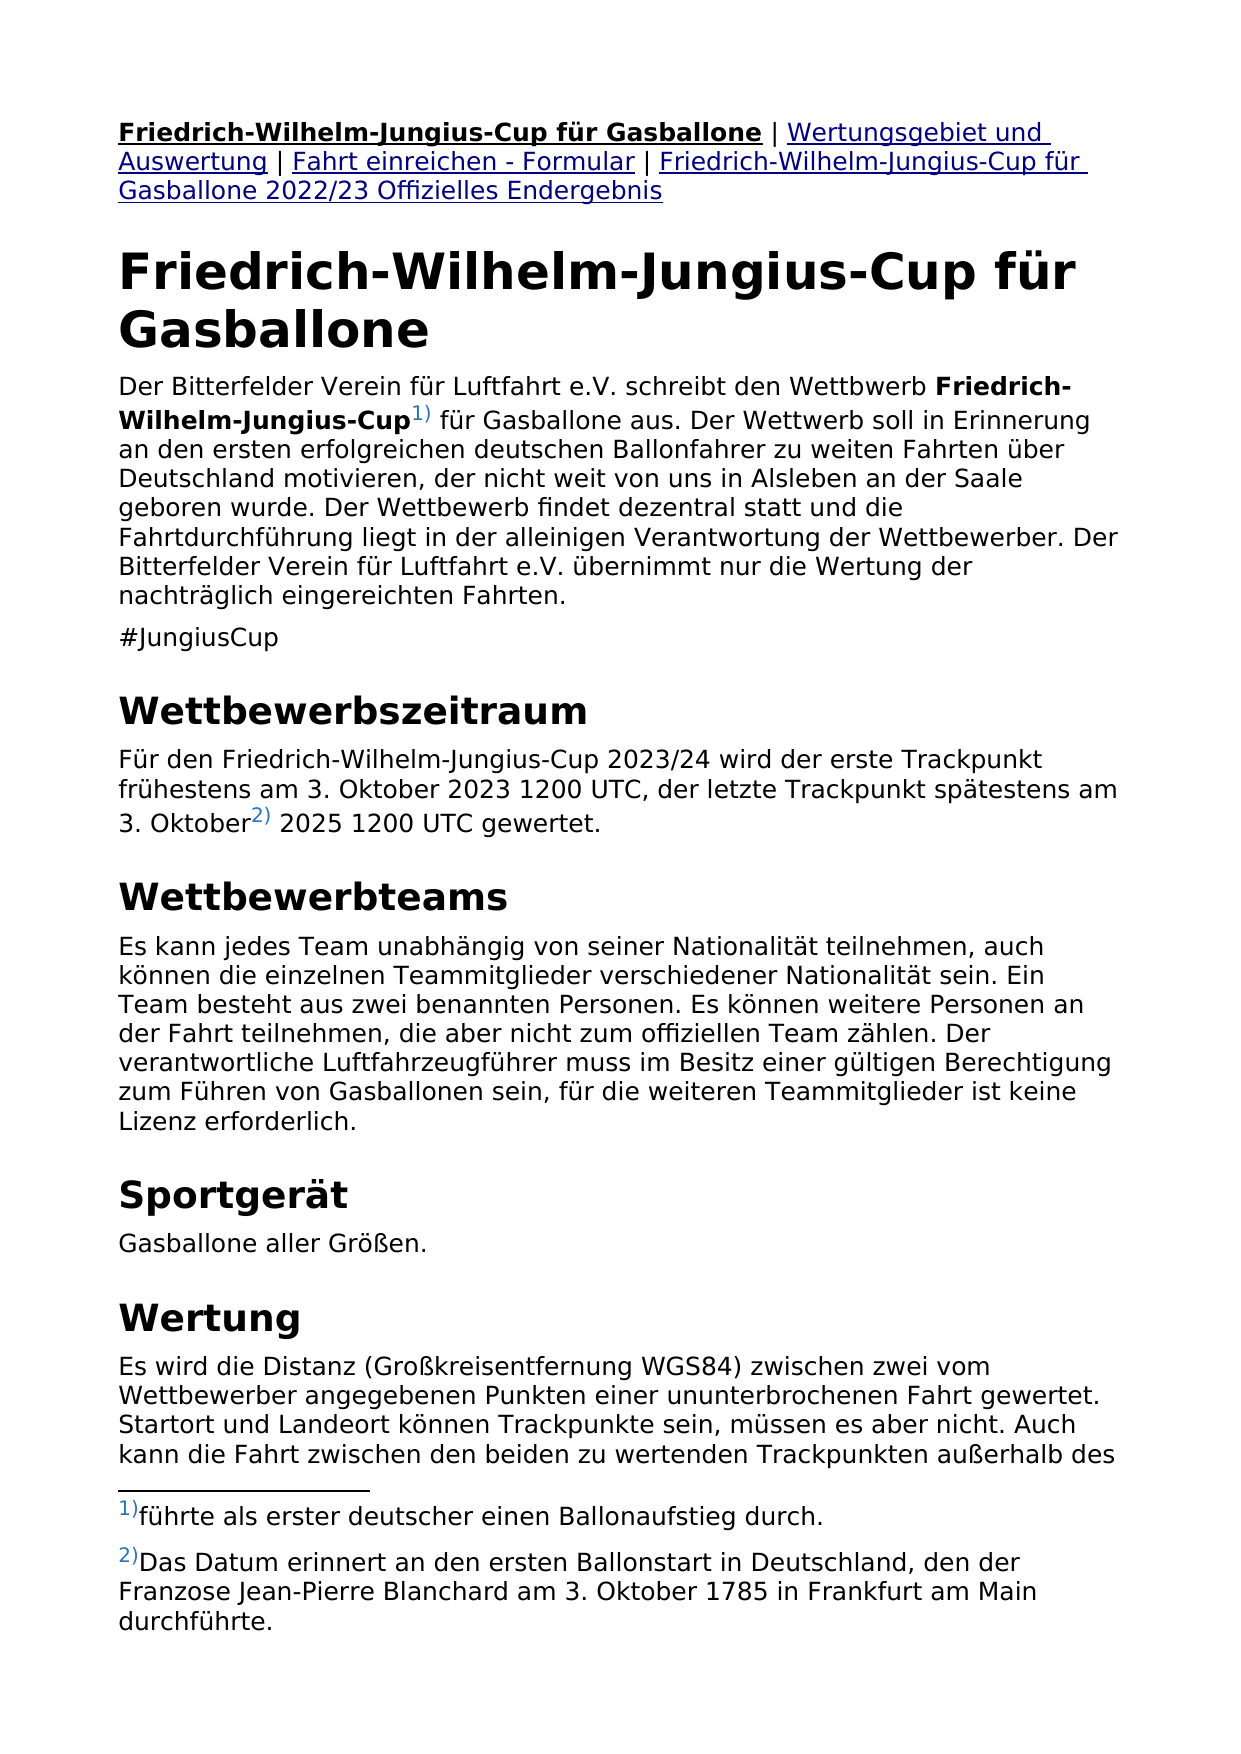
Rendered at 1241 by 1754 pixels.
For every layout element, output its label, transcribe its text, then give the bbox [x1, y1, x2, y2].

text Für den Friedrich-Wilhelm-Jungius-Cup 2023/24 wird der erste Trackpunkt frühestens am 3. Oktober 2023 1200 UTC, der letzte Trackpunkt spätestens am 3. Oktober 2025 1200 UTC gewertet. [118, 746, 1122, 838]
text Friedrich-Wilhelm-Jungius-Cup für Gasballone | Wertungsgebiet und Auswertung | Fahrt einreichen - Formular | Friedrich-Wilhelm-Jungius-Cup für Gasballone 2022/23 Offizielles Endergebnis [118, 118, 1122, 206]
text #JungiusCup [118, 623, 1122, 652]
subtitle Wertung [118, 1296, 1122, 1340]
text führte als erster deutscher einen Ballonaufstieg durch. [118, 1497, 1122, 1531]
text Es wird die Distanz (Großkreisentfernung WGS84) zwischen zwei vom Wettbewerber angegebenen Punkten einer ununterbrochenen Fahrt gewertet. Startort und Landeort können Trackpunkte sein, müssen es aber nicht. Auch kann die Fahrt zwischen den beiden zu wertenden Trackpunkten außerhalb des [118, 1352, 1122, 1469]
subtitle Wettbewerbteams [118, 876, 1122, 919]
text Das Datum erinnert an den ersten Ballonstart in Deutschland, den der Franzose Jean-Pierre Blanchard am 3. Oktober 1785 in Frankfurt am Main durchführte. [118, 1543, 1122, 1636]
text Es kann jedes Team unabhängig von seiner Nationalität teilnehmen, auch können die einzelnen Teammitglieder verschiedener Nationalität sein. Ein Team besteht aus zwei benannten Personen. Es können weitere Personen an der Fahrt teilnehmen, die aber nicht zum offiziellen Team zählen. Der verantwortliche Luftfahrzeugführer muss im Besitz einer gültigen Berechtigung zum Führen von Gasballonen sein, für die weiteren Teammitglieder ist keine Lizenz erforderlich. [118, 932, 1122, 1136]
text Der Bitterfelder Verein für Luftfahrt e.V. schreibt den Wettbwerb Friedrich-Wilhelm-Jungius-Cup für Gasballone aus. Der Wettwerb soll in Erinnerung an den ersten erfolgreichen deutschen Ballonfahrer zu weiten Fahrten über Deutschland motivieren, der nicht weit von uns in Alsleben an der Saale geboren wurde. Der Wettbewerb findet dezentral statt und die Fahrtdurchführung liegt in der alleinigen Verantwortung der Wettbewerber. Der Bitterfelder Verein für Luftfahrt e.V. übernimmt nur die Wertung der nachträglich eingereichten Fahrten. [118, 372, 1122, 610]
subtitle Sportgerät [118, 1173, 1122, 1217]
subtitle Wettbewerbszeitraum [118, 689, 1122, 733]
subtitle Friedrich-Wilhelm-Jungius-Cup für Gasballone [118, 243, 1122, 359]
text Gasballone aller Größen. [118, 1229, 1122, 1259]
